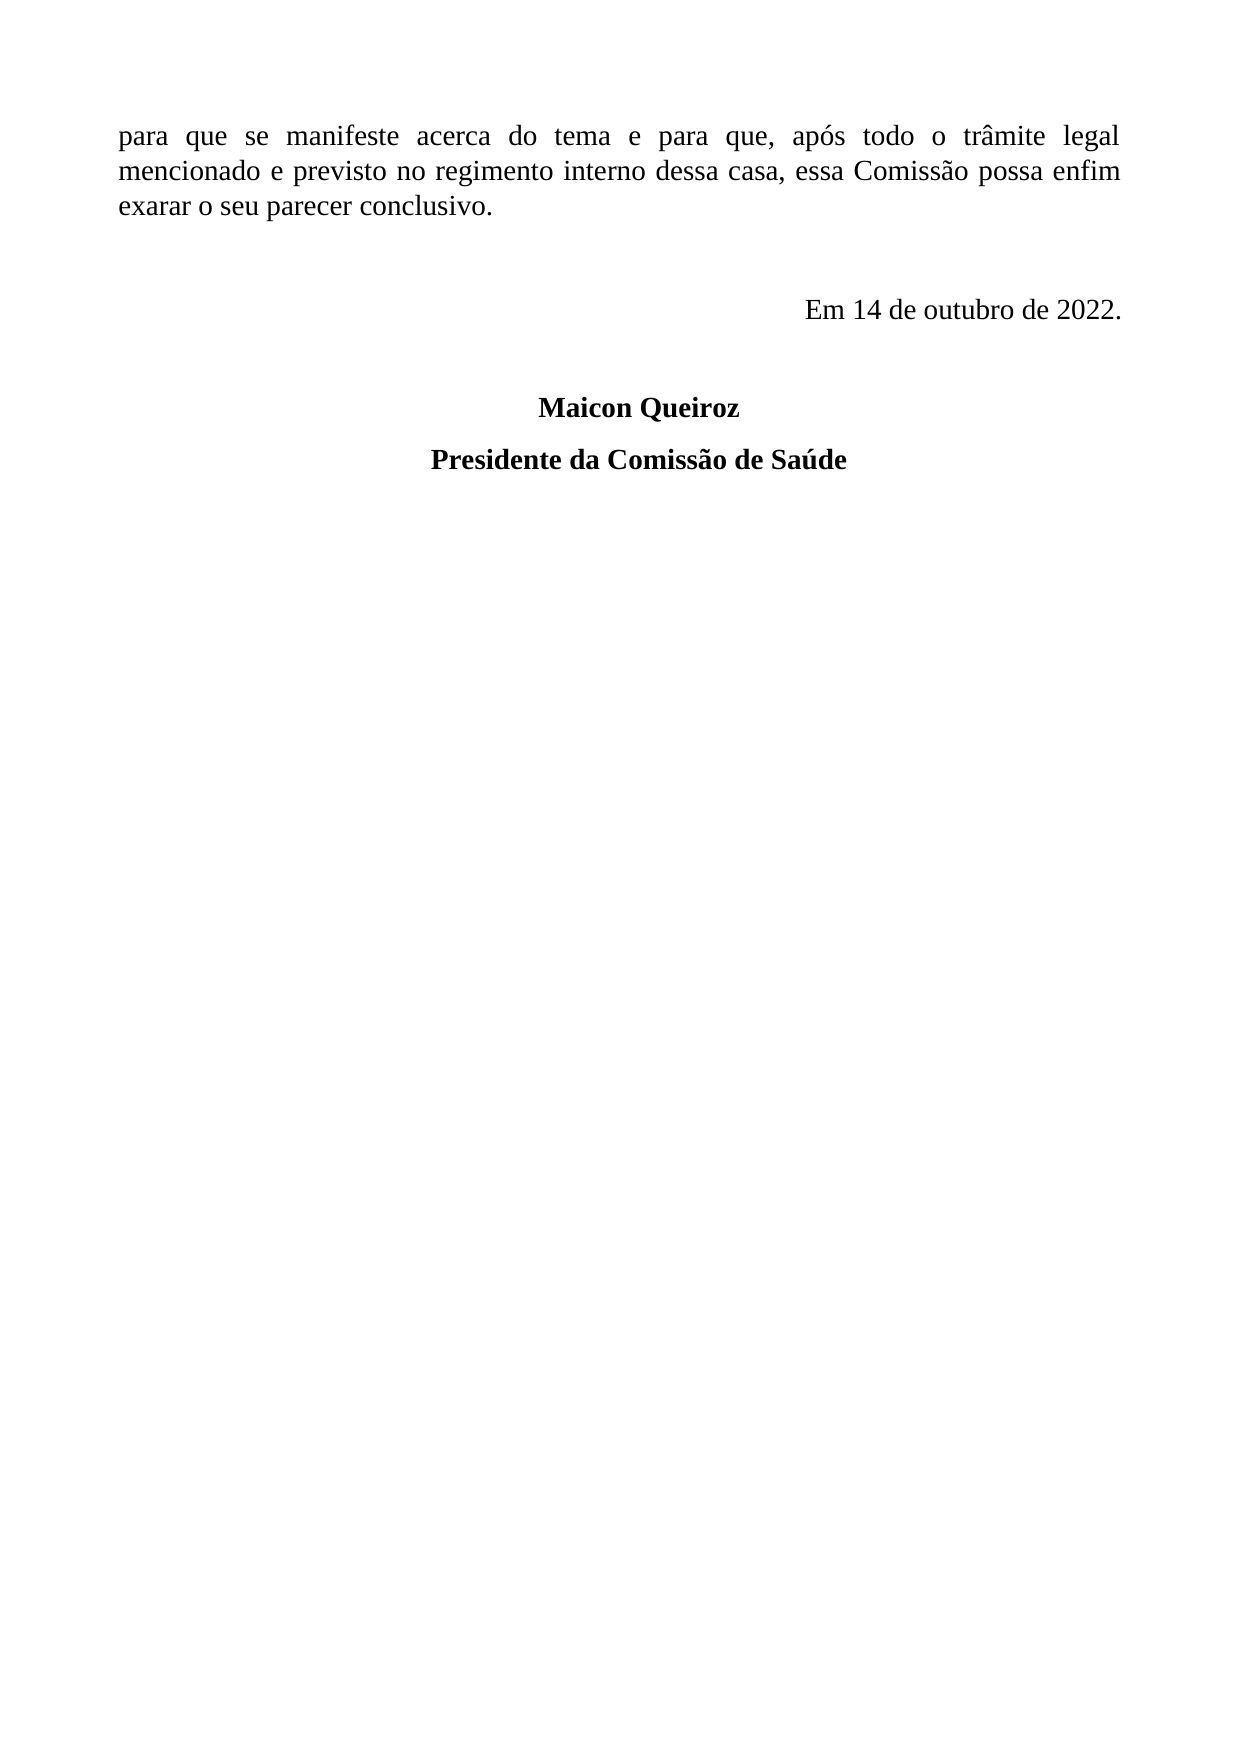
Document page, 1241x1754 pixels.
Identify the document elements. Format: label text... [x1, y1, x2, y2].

text Presidente da Comissão de Saúde [156, 442, 1122, 476]
text para que se manifeste acerca do tema e para que, após todo o trâmite legal mencionado e previsto no regimento interno dessa casa, essa Comissão possa enfim exarar o seu parecer conclusivo. [118, 118, 1122, 222]
text Em 14 de outubro de 2022. [295, 292, 1122, 326]
text Maicon Queiroz [156, 390, 1122, 424]
